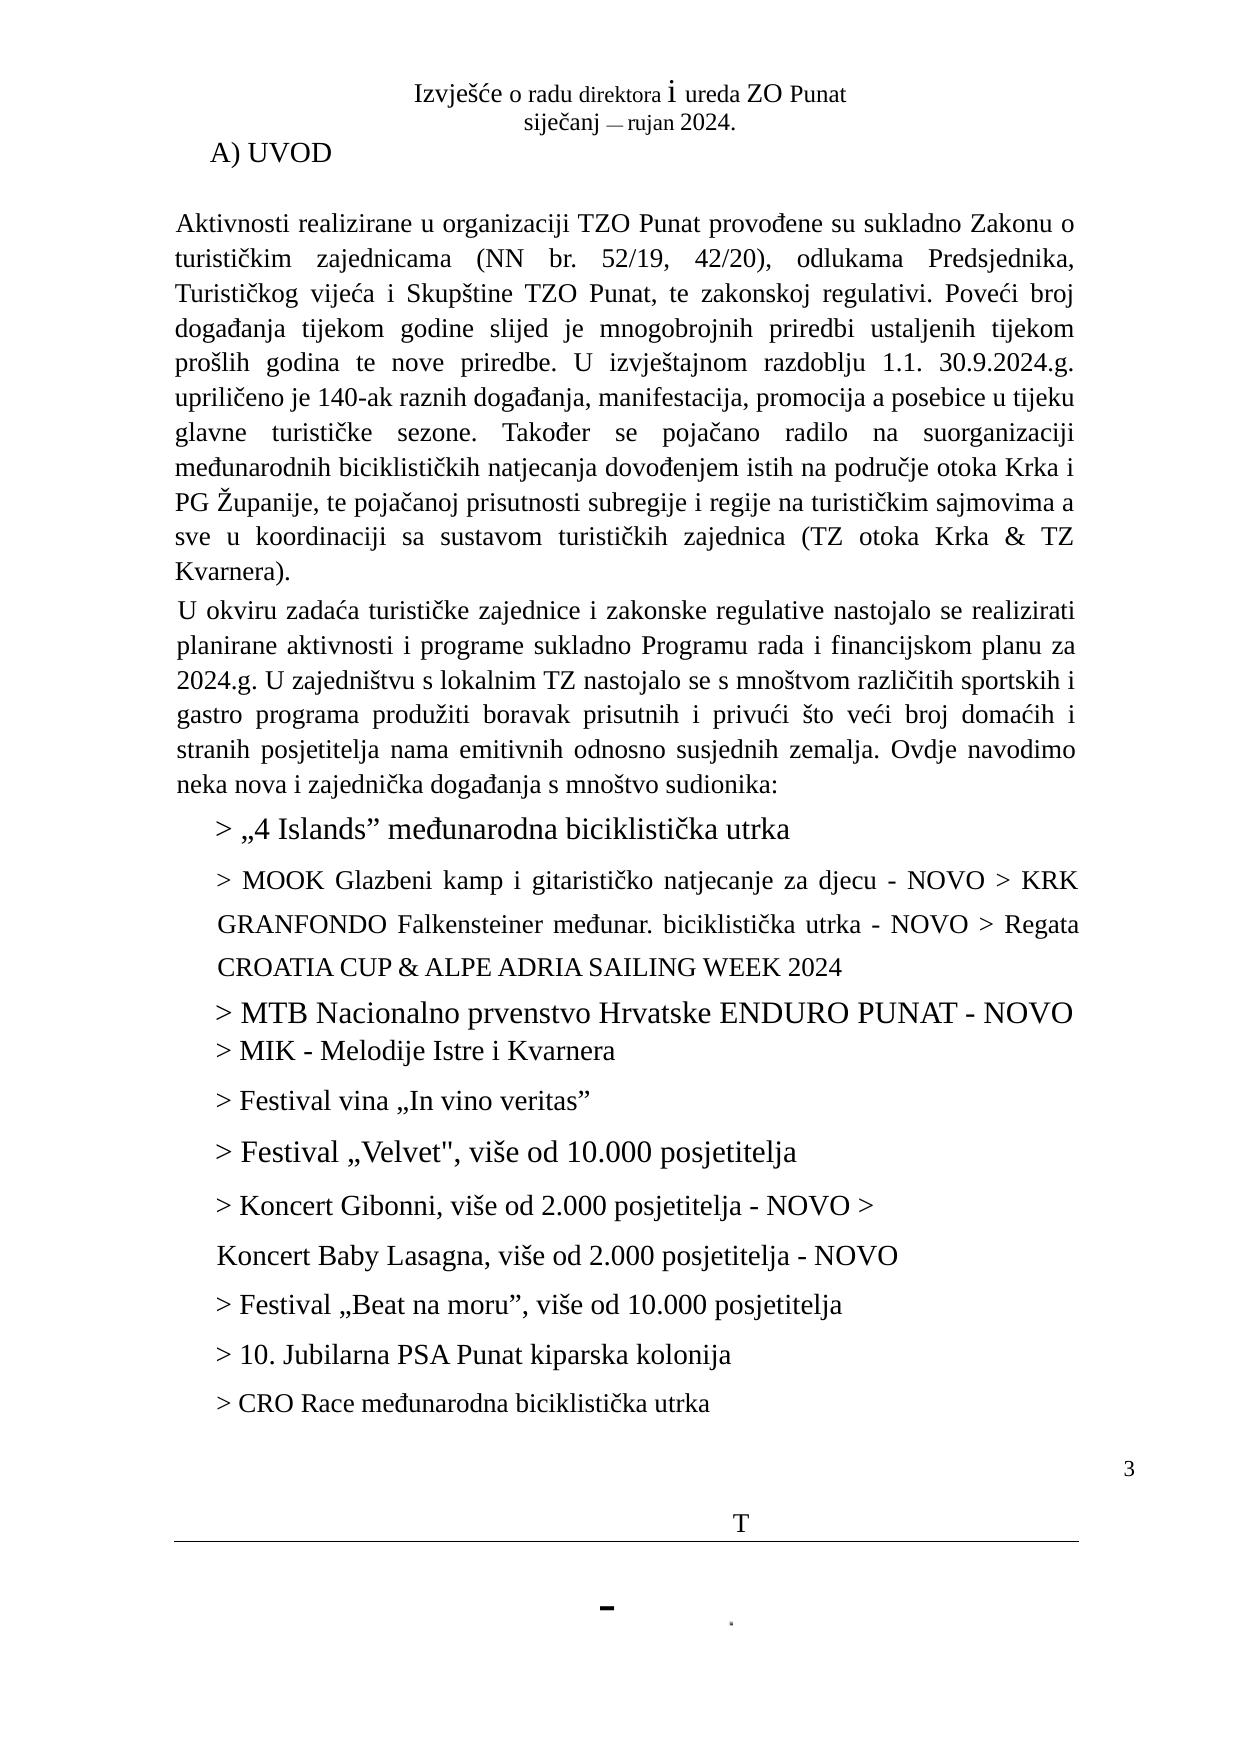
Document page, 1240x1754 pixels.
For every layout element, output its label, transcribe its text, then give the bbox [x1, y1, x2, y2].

text Aktivnosti realizirane u organizaciji TZO Punat provođene su sukladno Zakonu o turističkim zajednicama (NN br. 52/19, 42/20), odlukama Predsjednika, Turističkog vijeća i Skupštine TZO Punat, te zakonskoj regulativi. Poveći broj događanja tijekom godine slijed je mnogobrojnih priredbi ustaljenih tijekom prošlih godina te nove priredbe. U izvještajnom razdoblju 1.1. 30.9.2024.g. upriličeno je 140-ak raznih događanja, manifestacija, promocija a posebice u tijeku glavne turističke sezone. Također se pojačano radilo na suorganizaciji međunarodnih biciklističkih natjecanja dovođenjem istih na područje otoka Krka i PG Županije, te pojačanoj prisutnosti subregije i regije na turističkim sajmovima a sve u koordinaciji sa sustavom turističkih zajednica (TZ otoka Krka & TZ Kvarnera). [174, 207, 1076, 586]
text U okviru zadaća turističke zajednice i zakonske regulative nastojalo se realizirati planirane aktivnosti i programe sukladno Programu rada i financijskom planu za 2024.g. U zajedništvu s lokalnim TZ nastojalo se s mnoštvom različitih sportskih i gastro programa produžiti boravak prisutnih i privući što veći broj domaćih i stranih posjetitelja nama emitivnih odnosno susjednih zemalja. Ovdje navodimo neka nova i zajednička događanja s mnoštvo sudionika: [176, 594, 1077, 799]
text > Festival vina „In vino veritas” [215, 1083, 957, 1116]
text > Koncert Gibonni, više od 2.000 posjetitelja - NOVO > Koncert Baby Lasagna, više od 2.000 posjetitelja - NOVO [215, 1188, 957, 1271]
text A) UVOD [209, 135, 1133, 169]
subtitle > „4 Islands” međunarodna biciklistička utrka [215, 811, 1133, 846]
text > CRO Race međunarodna biciklistička utrka [216, 1387, 1081, 1418]
subtitle > Festival „Velvet", više od 10.000 posjetitelja [215, 1133, 1133, 1169]
text > MOOK Glazbeni kamp i gitarističko natjecanje za djecu - NOVO > KRK GRANFONDO Falkensteiner međunar. biciklistička utrka - NOVO > Regata CROATIA CUP & ALPE ADRIA SAILING WEEK 2024 [216, 864, 1081, 982]
text > Festival „Beat na moru”, više od 10.000 posjetitelja [215, 1287, 957, 1321]
text > 10. Jubilarna PSA Punat kiparska kolonija [215, 1337, 957, 1371]
subtitle > MTB Nacionalno prvenstvo Hrvatske ENDURO PUNAT - NOVO [215, 994, 1133, 1030]
text - [174, 1571, 1133, 1633]
text 3 [174, 1455, 1134, 1482]
text T [174, 1507, 749, 1538]
text > MIK - Melodije Istre i Kvarnera [215, 1033, 957, 1066]
